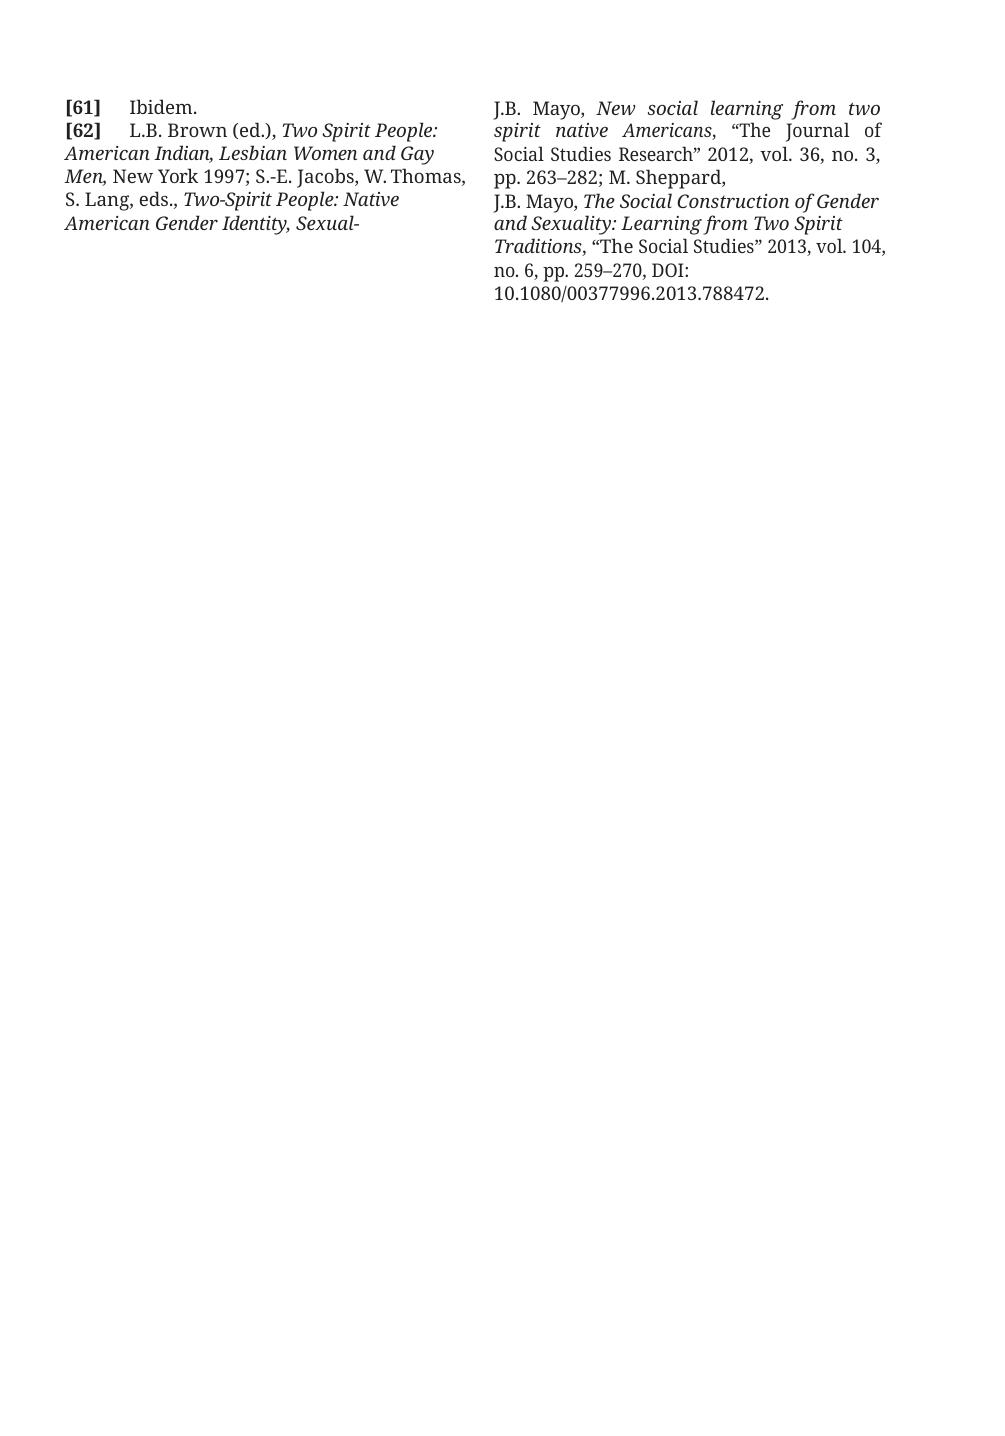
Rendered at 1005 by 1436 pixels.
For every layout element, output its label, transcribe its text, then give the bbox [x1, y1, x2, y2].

text J.B. Mayo, New social learning from two spirit native Americans, “The Journal of Social Studies Research” 2012, vol. 36, no. 3, pp. 263–282; M. Sheppard, [494, 97, 881, 189]
list Ibidem. [65, 96, 472, 119]
list L.B. Brown (ed.), Two Spirit People: American Indian, Lesbian Women and Gay Men, New York 1997; S.-E. Jacobs, W. Thomas, S. Lang, eds., Two-Spirit People: Native American Gender Identity, Sexual- [65, 119, 468, 235]
text J.B. Mayo, The Social Construction of Gender and Sexuality: Learning from Two Spirit Traditions, “The Social Studies” 2013, vol. 104, no. 6, pp. 259–270, DOI: 10.1080/00377996.2013.788472. [494, 189, 896, 306]
